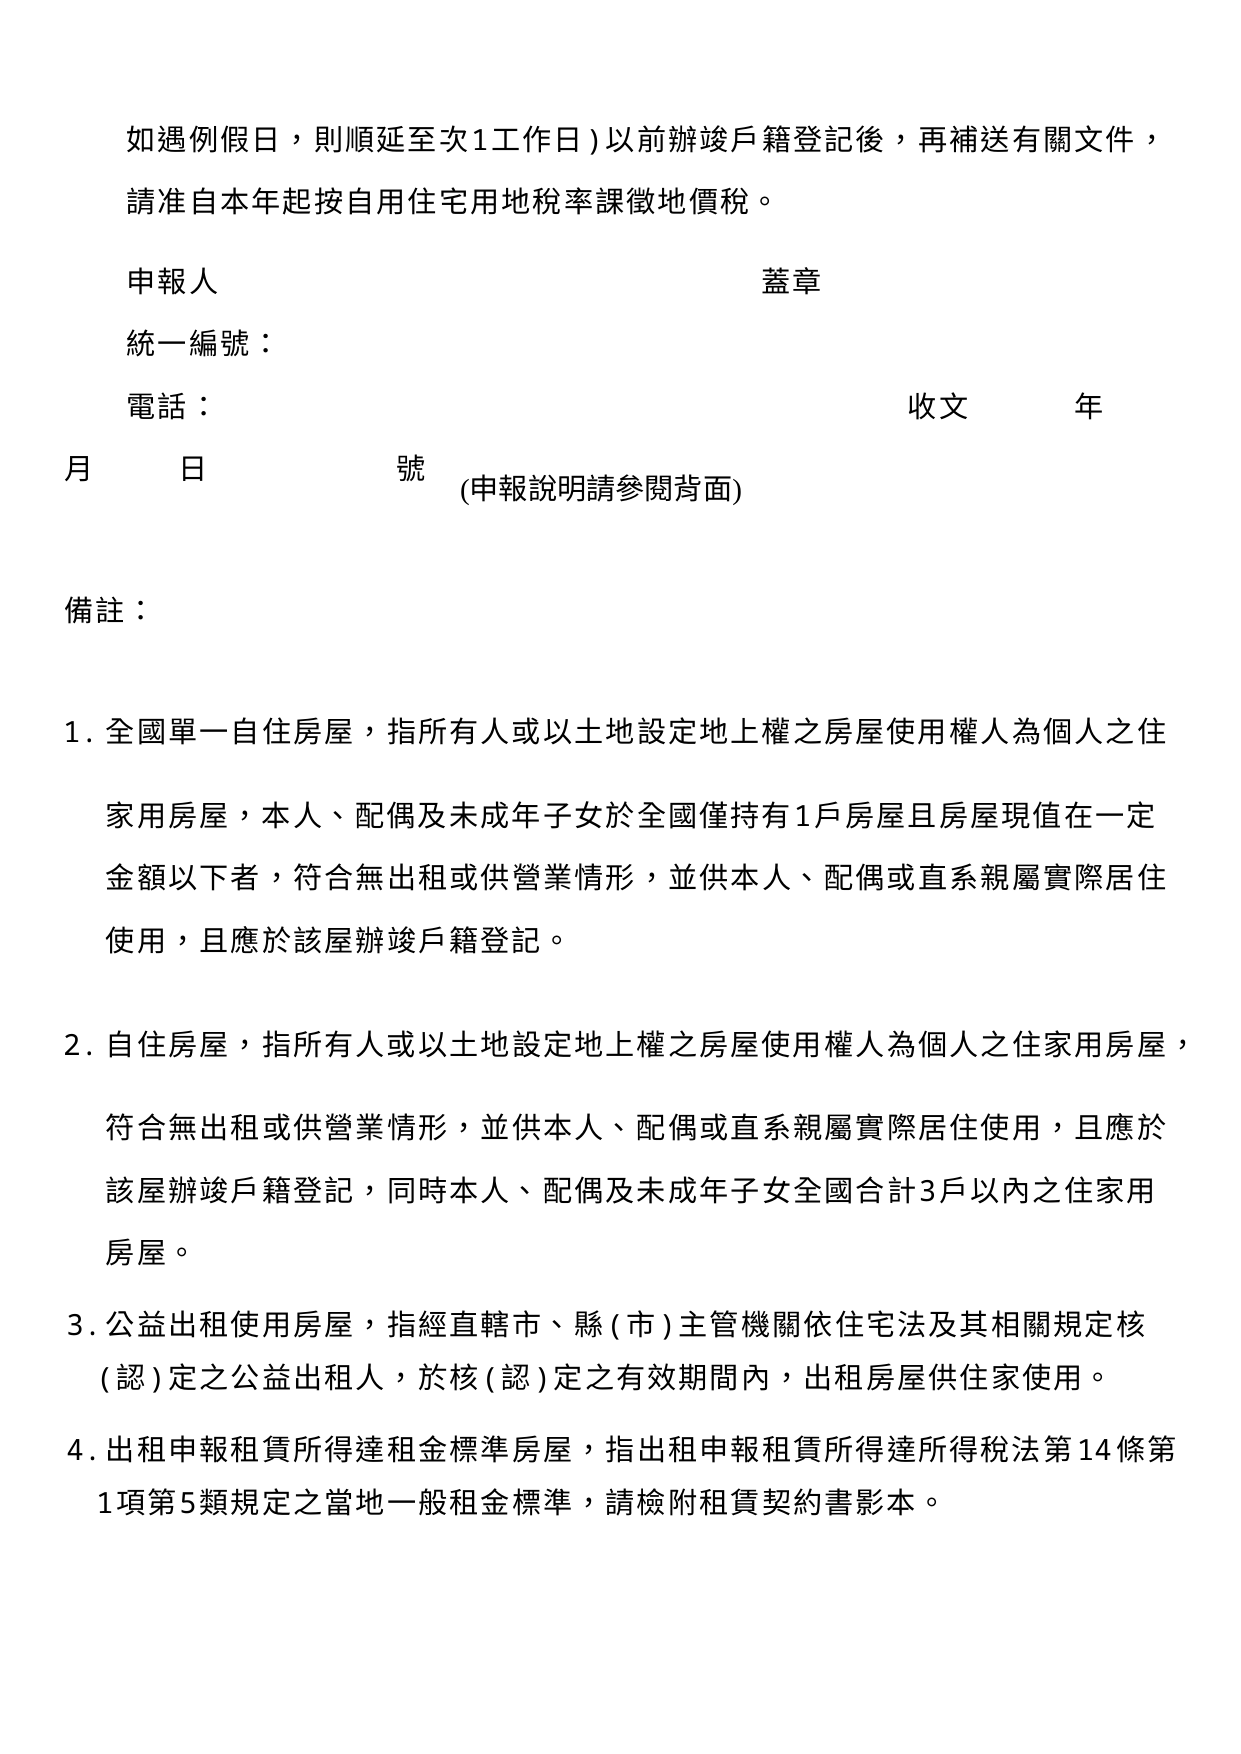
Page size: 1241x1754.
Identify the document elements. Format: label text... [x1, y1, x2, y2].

text 統一編號： [63, 300, 1177, 363]
text 申報人 蓋章 [63, 238, 1177, 300]
text 電話： 收文 年 月 日 號 [63, 363, 1177, 522]
text 3.公益出租使用房屋，指經直轄市、縣(市)主管機關依住宅法及其相關規定核(認)定之公益出租人，於核(認)定之有效期間內，出租房屋供住家使用。 [63, 1272, 1177, 1397]
list 全國單一自住房屋，指所有人或以土地設定地上權之房屋使用權人為個人之住家用房屋，本人、配偶及未成年子女於全國僅持有1戶房屋且房屋現值在一定金額以下者，符合無出租或供營業情形，並供本人、配偶或直系親屬實際居住使用，且應於該屋辦竣戶籍登記。 [63, 647, 1177, 959]
list 自住房屋，指所有人或以土地設定地上權之房屋使用權人為個人之住家用房屋，符合無出租或供營業情形，並供本人、配偶或直系親屬實際居住使用，且應於該屋辦竣戶籍登記，同時本人、配偶及未成年子女全國合計3戶以內之住家用房屋。 [63, 959, 1177, 1272]
text 本申報書所列房屋基地 段 小段 地號土地取得後係供自用住宅用地使用，茲先行提出申請按自用住宅用地稅率課徵地價稅，俟辦妥土地所有權移轉登記並於本年地價稅開徵40日(即9月22日，如遇例假日，則順延至次1工作日)以前辦竣戶籍登記後，再補送有關文件，請准自本年起按自用住宅用地稅率課徵地價稅。 [120, 96, 1192, 221]
text 4.出租申報租賃所得達租金標準房屋，指出租申報租賃所得達所得稅法第14條第1項第5類規定之當地一般租金標準，請檢附租賃契約書影本。 [63, 1397, 1177, 1522]
text 備註： [63, 567, 1177, 630]
text (申報說明請參閱背面) [460, 472, 756, 506]
